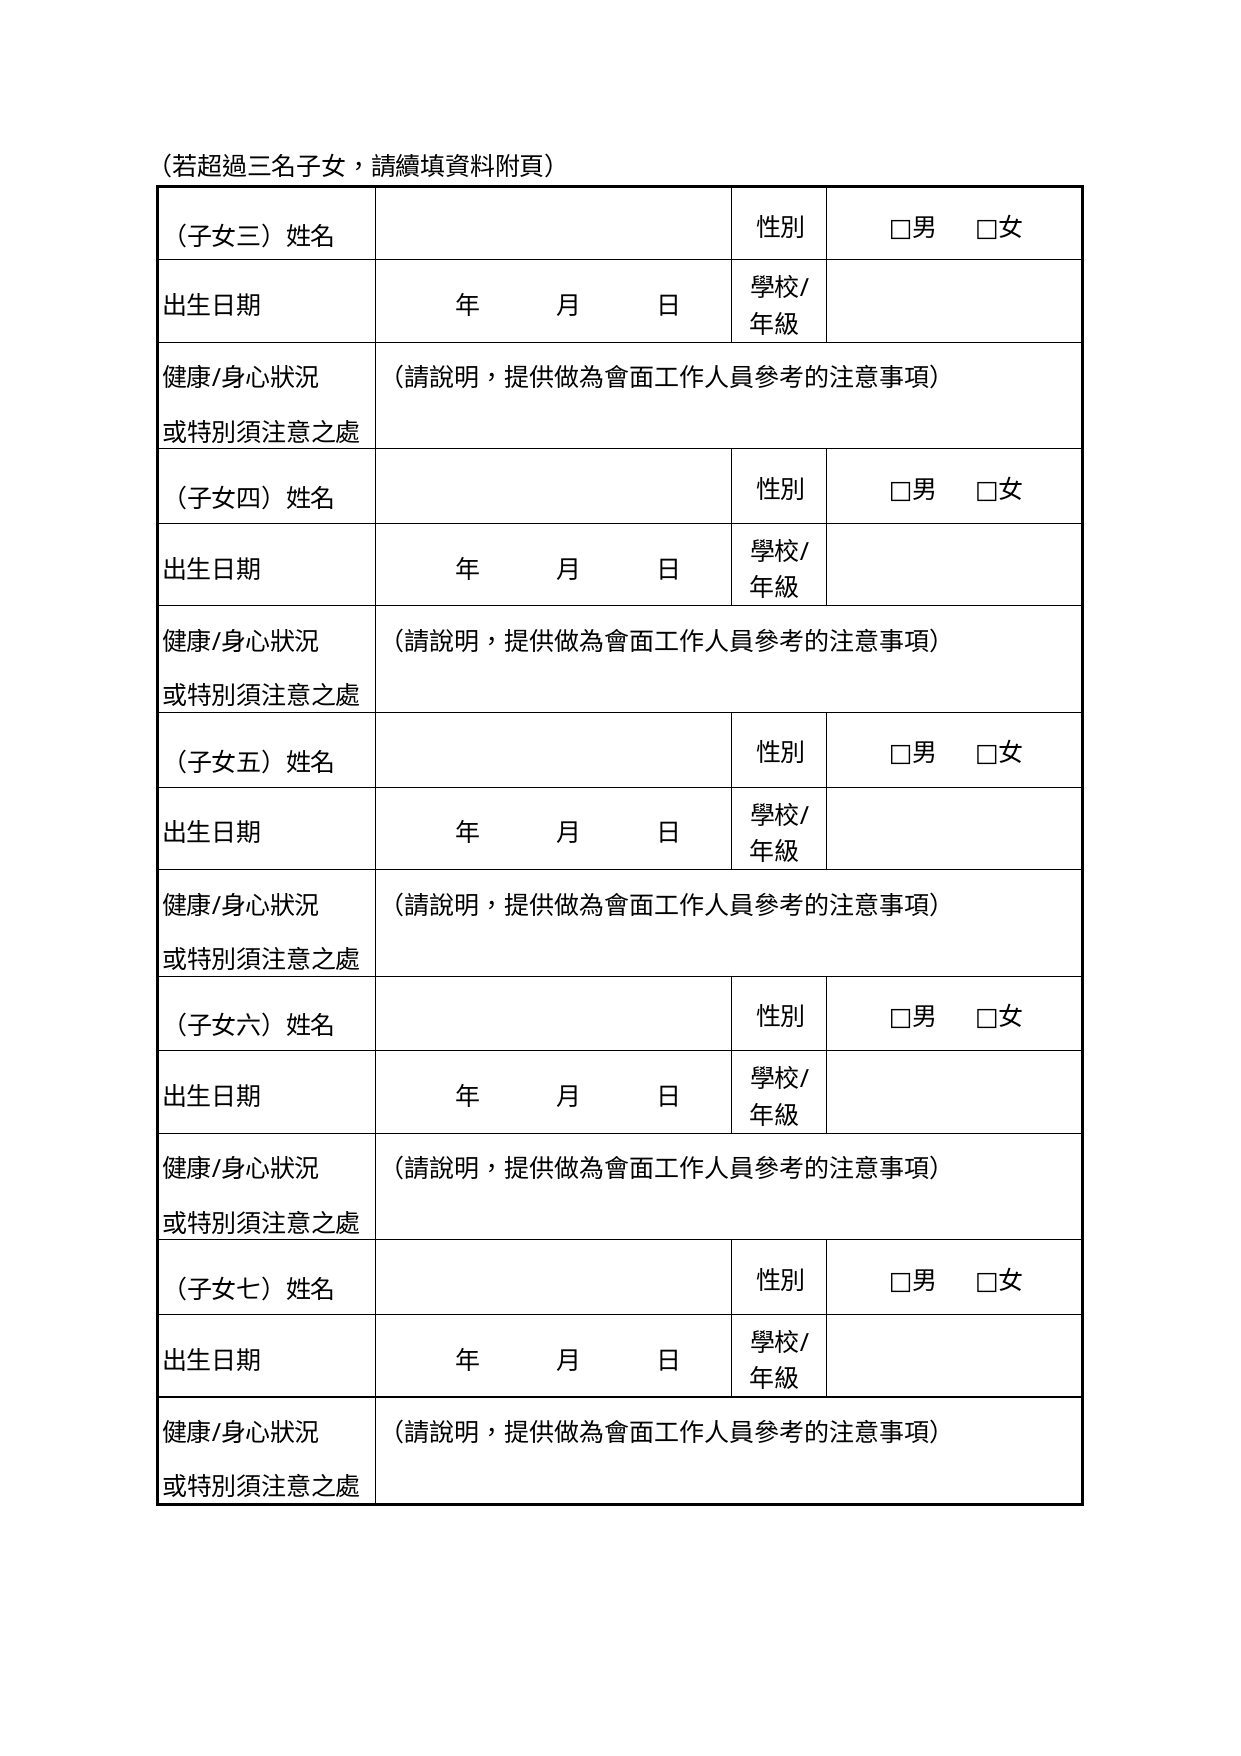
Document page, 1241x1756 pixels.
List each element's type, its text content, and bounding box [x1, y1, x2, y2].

table_cell 健康/身心狀況 或特別須注意之處 [159, 343, 375, 448]
table_cell 年 [376, 524, 516, 605]
table_cell [827, 1315, 1081, 1396]
table_cell （子女六）姓名 [159, 977, 375, 1050]
table_cell □女 [954, 1240, 1081, 1314]
table_cell 日 [616, 524, 731, 605]
table_cell [827, 1051, 1081, 1133]
table_cell 健康/身心狀況 或特別須注意之處 [159, 1398, 375, 1503]
table_cell 日 [616, 1051, 731, 1133]
table_cell 出生日期 [159, 524, 375, 605]
table_cell （請說明，提供做為會面工作人員參考的注意事項） [376, 1134, 1081, 1239]
table_cell [827, 524, 1081, 605]
table_cell 出生日期 [159, 1051, 375, 1133]
table_cell 年 [376, 1051, 516, 1133]
table_cell 月 [516, 788, 616, 869]
table_header □男 [827, 188, 954, 259]
table_cell 性別 [732, 977, 826, 1050]
table_cell [376, 449, 731, 523]
table_cell □女 [954, 977, 1081, 1050]
table_cell 學校/年級 [732, 524, 826, 605]
table_cell 健康/身心狀況 或特別須注意之處 [159, 606, 375, 712]
table_header 性別 [732, 188, 826, 259]
table_cell （請說明，提供做為會面工作人員參考的注意事項） [376, 606, 1081, 712]
table_cell 月 [516, 1051, 616, 1133]
table_cell □男 [827, 713, 954, 787]
table_cell 月 [516, 1315, 616, 1396]
table_cell [827, 788, 1081, 869]
table_cell □男 [827, 1240, 954, 1314]
table_header （子女三）姓名 [159, 188, 375, 259]
table_cell □女 [954, 713, 1081, 787]
table_cell 出生日期 [159, 1315, 375, 1396]
table_cell 學校/年級 [732, 1051, 826, 1133]
table_cell （子女五）姓名 [159, 713, 375, 787]
table_cell 年 [376, 1315, 516, 1396]
table_cell 性別 [732, 1240, 826, 1314]
table_cell 健康/身心狀況 或特別須注意之處 [159, 870, 375, 976]
table_cell 性別 [732, 713, 826, 787]
table_cell 健康/身心狀況 或特別須注意之處 [159, 1134, 375, 1239]
table_cell 學校/年級 [732, 260, 826, 342]
table_cell 出生日期 [159, 260, 375, 342]
table_cell 月 [516, 524, 616, 605]
table_cell 年 [376, 260, 516, 342]
table_header [376, 188, 731, 259]
table_cell 日 [616, 1315, 731, 1396]
table_cell 學校/年級 [732, 1315, 826, 1396]
table_cell □男 [827, 977, 954, 1050]
table_cell （請說明，提供做為會面工作人員參考的注意事項） [376, 343, 1081, 448]
table_cell □女 [954, 449, 1081, 523]
table_cell 年 [376, 788, 516, 869]
table_cell [376, 977, 731, 1050]
table_cell 學校/年級 [732, 788, 826, 869]
table_cell 月 [516, 260, 616, 342]
table_cell （子女七）姓名 [159, 1240, 375, 1314]
table_cell 日 [616, 788, 731, 869]
table_cell □男 [827, 449, 954, 523]
table_header □女 [954, 188, 1081, 259]
table_cell 日 [616, 260, 731, 342]
table_cell [827, 260, 1081, 342]
table_cell （請說明，提供做為會面工作人員參考的注意事項） [376, 870, 1081, 976]
table_cell [376, 713, 731, 787]
table_cell （請說明，提供做為會面工作人員參考的注意事項） [376, 1398, 1081, 1503]
table_cell （子女四）姓名 [159, 449, 375, 523]
table_cell 性別 [732, 449, 826, 523]
table_cell 出生日期 [159, 788, 375, 869]
text （若超過三名子女，請續填資料附頁） [148, 146, 1111, 183]
table_cell [376, 1240, 731, 1314]
